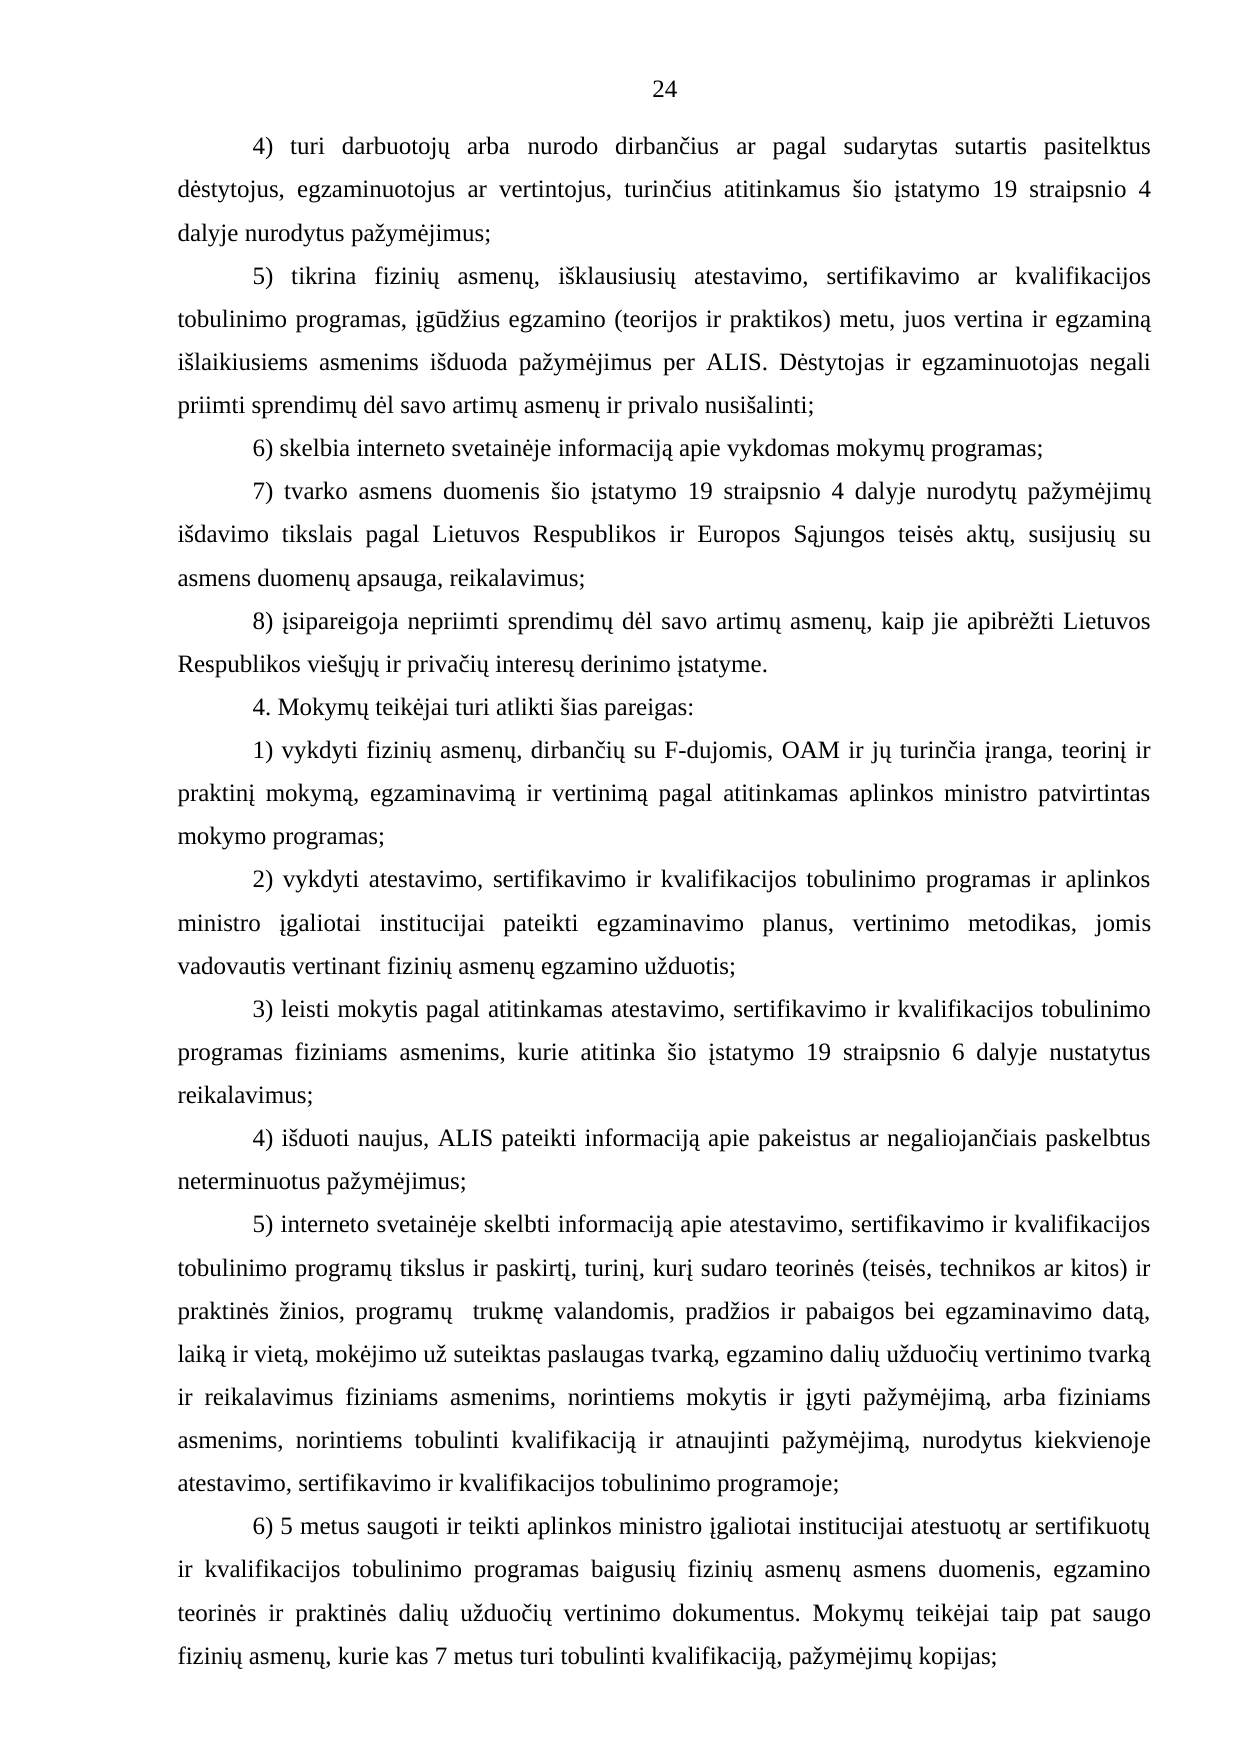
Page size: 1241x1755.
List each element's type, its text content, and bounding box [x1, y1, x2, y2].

text 4) turi darbuotojų arba nurodo dirbančius ar pagal sudarytas sutartis pasitelktus dėstytojus, egzaminuotojus ar vertintojus, turinčius atitinkamus šio įstatymo 19 straipsnio 4 dalyje nurodytus pažymėjimus; [177, 131, 1152, 246]
text 3) leisti mokytis pagal atitinkamas atestavimo, sertifikavimo ir kvalifikacijos tobulinimo programas fiziniams asmenims, kurie atitinka šio įstatymo 19 straipsnio 6 dalyje nustatytus reikalavimus; [177, 994, 1152, 1109]
text 4. Mokymų teikėjai turi atlikti šias pareigas: [177, 692, 1152, 721]
text 6) skelbia interneto svetainėje informaciją apie vykdomas mokymų programas; [177, 433, 1152, 462]
text 4) išduoti naujus, ALIS pateikti informaciją apie pakeistus ar negaliojančiais paskelbtus neterminuotus pažymėjimus; [177, 1123, 1152, 1195]
text 5) tikrina fizinių asmenų, išklausiusių atestavimo, sertifikavimo ar kvalifikacijos tobulinimo programas, įgūdžius egzamino (teorijos ir praktikos) metu, juos vertina ir egzaminą išlaikiusiems asmenims išduoda pažymėjimus per ALIS. Dėstytojas ir egzaminuotojas negali priimti sprendimų dėl savo artimų asmenų ir privalo nusišalinti; [177, 261, 1152, 419]
text 6) 5 metus saugoti ir teikti aplinkos ministro įgaliotai institucijai atestuotų ar sertifikuotų ir kvalifikacijos tobulinimo programas baigusių fizinių asmenų asmens duomenis, egzamino teorinės ir praktinės dalių užduočių vertinimo dokumentus. Mokymų teikėjai taip pat saugo fizinių asmenų, kurie kas 7 metus turi tobulinti kvalifikaciją, pažymėjimų kopijas; [177, 1511, 1152, 1669]
text 7) tvarko asmens duomenis šio įstatymo 19 straipsnio 4 dalyje nurodytų pažymėjimų išdavimo tikslais pagal Lietuvos Respublikos ir Europos Sąjungos teisės aktų, susijusių su asmens duomenų apsauga, reikalavimus; [177, 476, 1152, 591]
text 8) įsipareigoja nepriimti sprendimų dėl savo artimų asmenų, kaip jie apibrėžti Lietuvos Respublikos viešųjų ir privačių interesų derinimo įstatyme. [177, 606, 1152, 678]
text 1) vykdyti fizinių asmenų, dirbančių su F-dujomis, OAM ir jų turinčia įranga, teorinį ir praktinį mokymą, egzaminavimą ir vertinimą pagal atitinkamas aplinkos ministro patvirtintas mokymo programas; [177, 735, 1152, 850]
text 2) vykdyti atestavimo, sertifikavimo ir kvalifikacijos tobulinimo programas ir aplinkos ministro įgaliotai institucijai pateikti egzaminavimo planus, vertinimo metodikas, jomis vadovautis vertinant fizinių asmenų egzamino užduotis; [177, 864, 1152, 979]
text 5) interneto svetainėje skelbti informaciją apie atestavimo, sertifikavimo ir kvalifikacijos tobulinimo programų tikslus ir paskirtį, turinį, kurį sudaro teorinės (teisės, technikos ar kitos) ir praktinės žinios, programų trukmę valandomis, pradžios ir pabaigos bei egzaminavimo datą, laiką ir vietą, mokėjimo už suteiktas paslaugas tvarką, egzamino dalių užduočių vertinimo tvarką ir reikalavimus fiziniams asmenims, norintiems mokytis ir įgyti pažymėjimą, arba fiziniams asmenims, norintiems tobulinti kvalifikaciją ir atnaujinti pažymėjimą, nurodytus kiekvienoje atestavimo, sertifikavimo ir kvalifikacijos tobulinimo programoje; [177, 1209, 1152, 1497]
